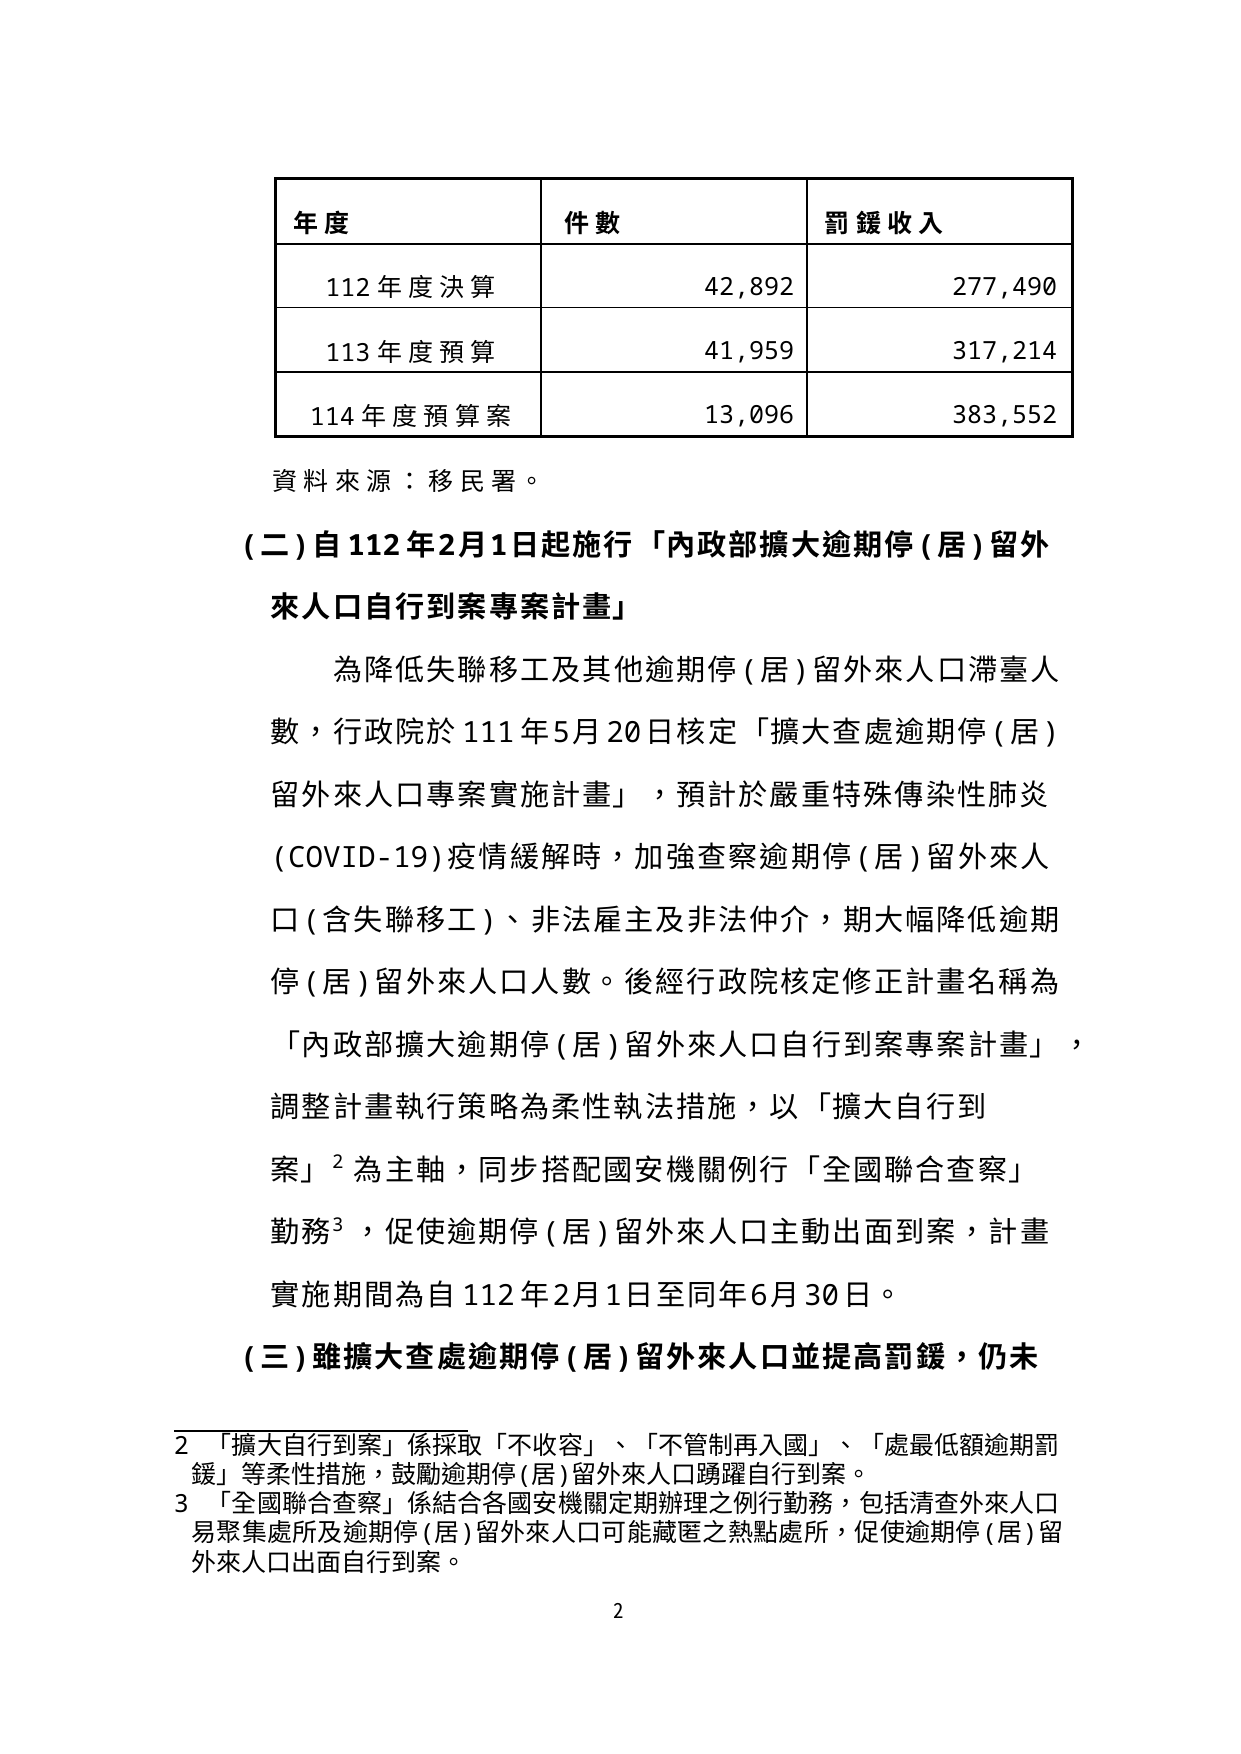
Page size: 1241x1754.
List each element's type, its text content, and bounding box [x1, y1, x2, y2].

table_cell 317,214 [808, 308, 1071, 371]
text 資料來源：移民署。 [235, 438, 1061, 501]
table_header 罰鍰收入 [808, 180, 1071, 243]
table_cell 277,490 [808, 245, 1071, 307]
table_cell 383,552 [808, 373, 1071, 435]
table_cell 113年度預算 [277, 308, 540, 371]
text (三)雖擴大查處逾期停(居)留外來人口並提高罰鍰，仍未 [234, 1313, 1061, 1376]
table_cell 13,096 [542, 373, 806, 435]
table_cell 114年度預算案 [277, 373, 540, 435]
table_header 年度 [277, 180, 540, 243]
text (二)自112年2月1日起施行「內政部擴大逾期停(居)留外來人口自行到案專案計畫」 [234, 501, 1061, 626]
table_cell 112年度決算 [277, 245, 540, 307]
table_header 件數 [542, 180, 806, 243]
text 「擴大自行到案」係採取「不收容」、「不管制再入國」、「處最低額逾期罰鍰」等柔性措施，鼓勵逾期停(居)留外來人口踴躍自行到案。 [174, 1431, 1063, 1489]
table_cell 42,892 [542, 245, 806, 307]
text 「全國聯合查察」係結合各國安機關定期辦理之例行勤務，包括清查外來人口易聚集處所及逾期停(居)留外來人口可能藏匿之熱點處所，促使逾期停(居)留外來人口出面自行到案。 [174, 1489, 1063, 1577]
table_cell 41,959 [542, 308, 806, 371]
text 為降低失聯移工及其他逾期停(居)留外來人口滯臺人數，行政院於111年5月20日核定「擴大查處逾期停(居)留外來人口專案實施計畫」，預計於嚴重特殊傳染性肺炎(COVID-19)疫情緩解時，加強查察逾期停(居)留外來人口(含失聯移工)、非法雇主及非法仲介，期大幅降低逾期停(居)留外來人口人數。後經行政院核定修正計畫名稱為「內政部擴大逾期停(居)留外來人口自行到案專案計畫」，調整計畫執行策略為柔性執法措施，以「擴大自行到案」為主軸，同步搭配國安機關例行「全國聯合查察」勤務，促使逾期停(居)留外來人口主動出面到案，計畫實施期間為自112年2月1日至同年6月30日。 [264, 626, 1061, 1313]
